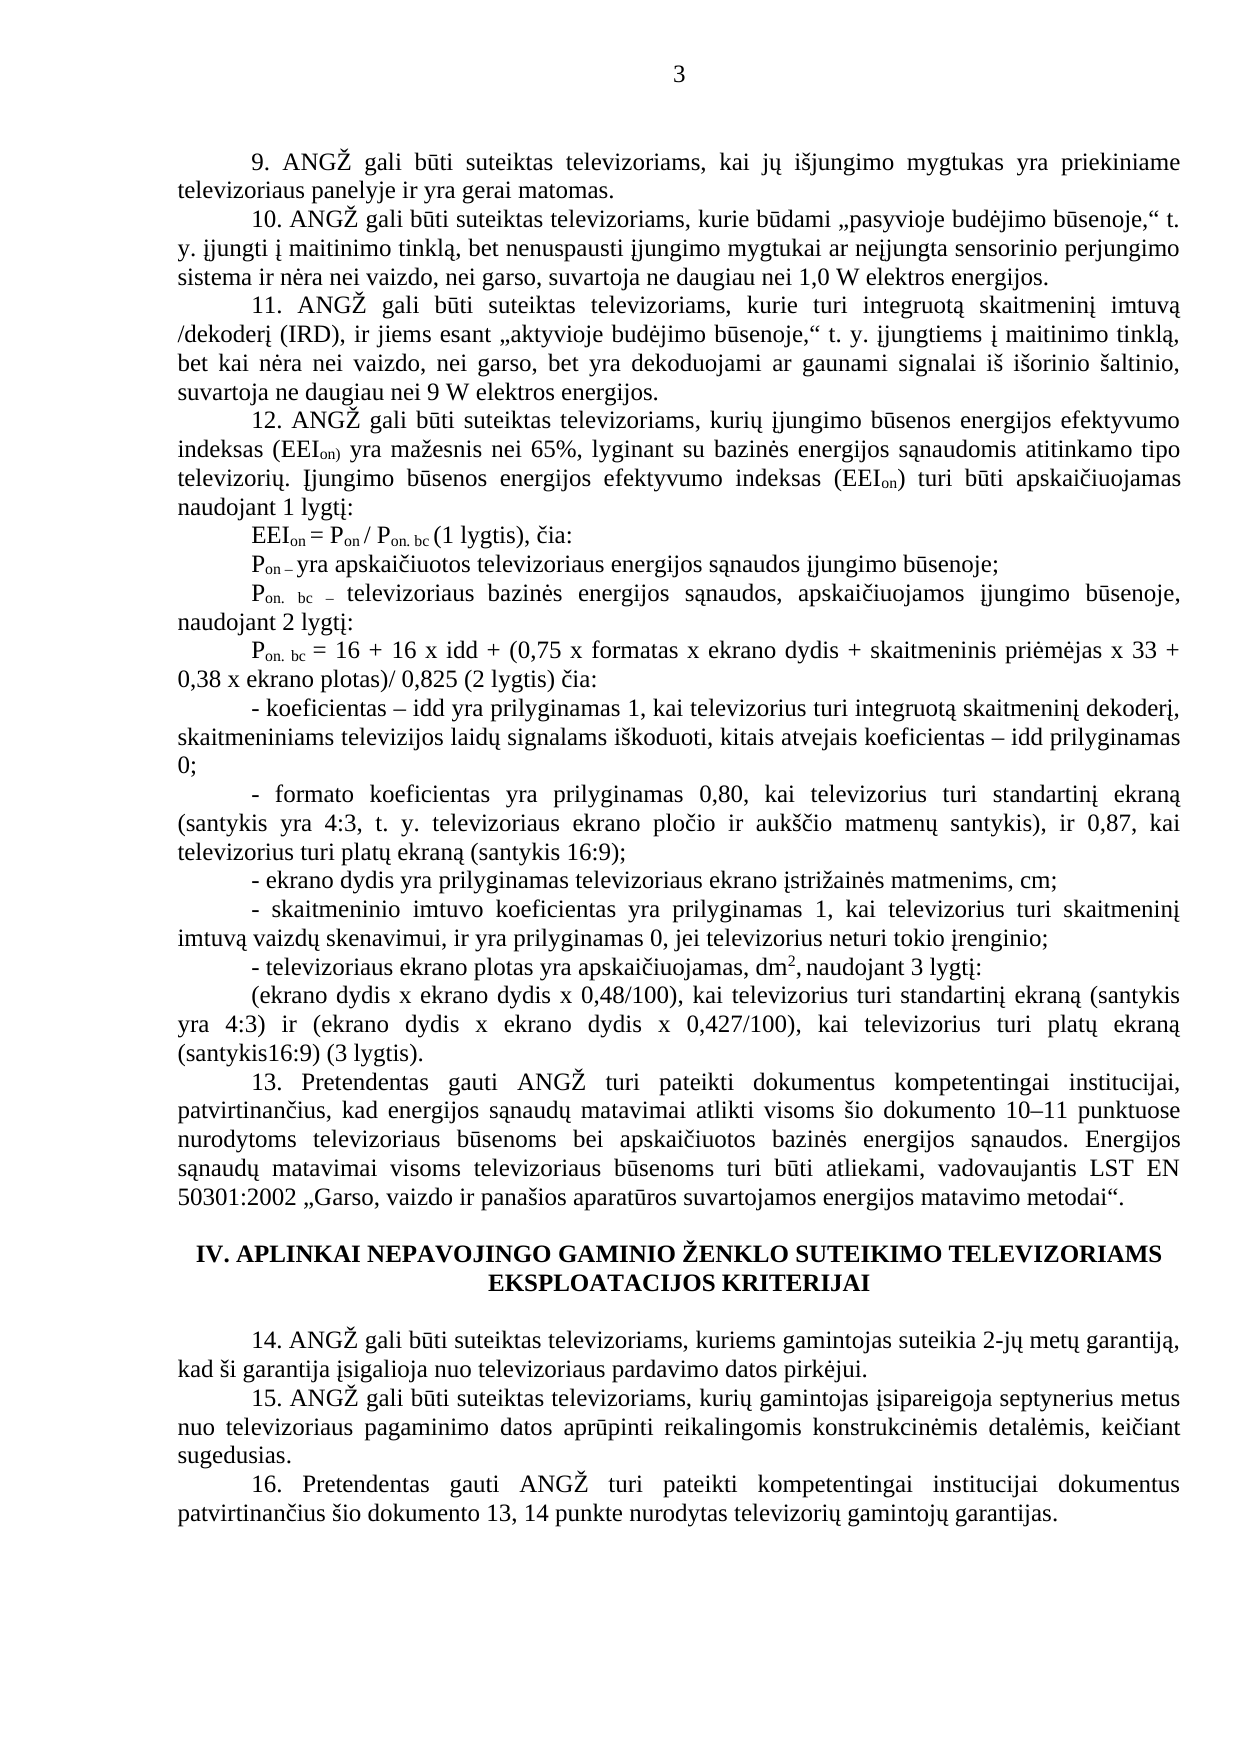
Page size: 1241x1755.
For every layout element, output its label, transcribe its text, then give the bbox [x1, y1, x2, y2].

text - ekrano dydis yra prilyginamas televizoriaus ekrano įstrižainės matmenims, cm; [177, 866, 1181, 894]
text 11. ANGŽ gali būti suteiktas televizoriams, kurie turi integruotą skaitmeninį imtuvą /dekoderį (IRD), ir jiems esant „aktyvioje budėjimo būsenoje,“ t. y. įjungtiems į maitinimo tinklą, bet kai nėra nei vaizdo, nei garso, bet yra dekoduojami ar gaunami signalai iš išorinio šaltinio, suvartoja ne daugiau nei 9 W elektros energijos. [177, 291, 1181, 406]
text 14. ANGŽ gali būti suteiktas televizoriams, kuriems gamintojas suteikia 2-jų metų garantiją, kad ši garantija įsigalioja nuo televizoriaus pardavimo datos pirkėjui. [177, 1326, 1181, 1383]
text - skaitmeninio imtuvo koeficientas yra prilyginamas 1, kai televizorius turi skaitmeninį imtuvą vaizdų skenavimui, ir yra prilyginamas 0, jei televizorius neturi tokio įrenginio; [177, 894, 1181, 952]
text 10. ANGŽ gali būti suteiktas televizoriams, kurie būdami „pasyvioje budėjimo būsenoje,“ t. y. įjungti į maitinimo tinklą, bet nenuspausti įjungimo mygtukai ar neįjungta sensorinio perjungimo sistema ir nėra nei vaizdo, nei garso, suvartoja ne daugiau nei 1,0 W elektros energijos. [177, 204, 1181, 291]
text 15. ANGŽ gali būti suteiktas televizoriams, kurių gamintojas įsipareigoja septynerius metus nuo televizoriaus pagaminimo datos aprūpinti reikalingomis konstrukcinėmis detalėmis, keičiant sugedusias. [177, 1383, 1181, 1469]
text 9. ANGŽ gali būti suteiktas televizoriams, kai jų išjungimo mygtukas yra priekiniame televizoriaus panelyje ir yra gerai matomas. [177, 147, 1181, 204]
text Pon – yra apskaičiuotos televizoriaus energijos sąnaudos įjungimo būsenoje; [177, 549, 1181, 578]
text iV. APlinkai NEpavojingo Gaminio Ženklo suteikimo televizoriaMs EksploaTacijos kriterijai [177, 1239, 1181, 1297]
text Pon. bc = 16 + 16 x idd + (0,75 x formatas x ekrano dydis + skaitmeninis priėmėjas x 33 + 0,38 x ekrano plotas)/ 0,825 (2 lygtis) čia: [177, 636, 1181, 693]
text 16. Pretendentas gauti ANGŽ turi pateikti kompetentingai institucijai dokumentus patvirtinančius šio dokumento 13, 14 punkte nurodytas televizorių gamintojų garantijas. [177, 1469, 1181, 1527]
text (ekrano dydis x ekrano dydis x 0,48/100), kai televizorius turi standartinį ekraną (santykis yra 4:3) ir (ekrano dydis x ekrano dydis x 0,427/100), kai televizorius turi platų ekraną (santykis16:9) (3 lygtis). [177, 981, 1181, 1067]
text - televizoriaus ekrano plotas yra apskaičiuojamas, dm2, naudojant 3 lygtį: [177, 952, 1181, 981]
text 13. Pretendentas gauti ANGŽ turi pateikti dokumentus kompetentingai institucijai, patvirtinančius, kad energijos sąnaudų matavimai atlikti visoms šio dokumento 10–11 punktuose nurodytoms televizoriaus būsenoms bei apskaičiuotos bazinės energijos sąnaudos. Energijos sąnaudų matavimai visoms televizoriaus būsenoms turi būti atliekami, vadovaujantis LST EN 50301:2002 „Garso, vaizdo ir panašios aparatūros suvartojamos energijos matavimo metodai“. [177, 1067, 1181, 1211]
text 12. ANGŽ gali būti suteiktas televizoriams, kurių įjungimo būsenos energijos efektyvumo indeksas (EEIon) yra mažesnis nei 65%, lyginant su bazinės energijos sąnaudomis atitinkamo tipo televizorių. Įjungimo būsenos energijos efektyvumo indeksas (EEIon) turi būti apskaičiuojamas naudojant 1 lygtį: [177, 406, 1181, 521]
text - formato koeficientas yra prilyginamas 0,80, kai televizorius turi standartinį ekraną (santykis yra 4:3, t. y. televizoriaus ekrano pločio ir aukščio matmenų santykis), ir 0,87, kai televizorius turi platų ekraną (santykis 16:9); [177, 779, 1181, 866]
text EEIon = Pon / Pon. bc (1 lygtis), čia: [177, 521, 1181, 549]
text - koeficientas – idd yra prilyginamas 1, kai televizorius turi integruotą skaitmeninį dekoderį, skaitmeniniams televizijos laidų signalams iškoduoti, kitais atvejais koeficientas – idd prilyginamas 0; [177, 693, 1181, 779]
text Pon. bc – televizoriaus bazinės energijos sąnaudos, apskaičiuojamos įjungimo būsenoje, naudojant 2 lygtį: [177, 578, 1181, 636]
